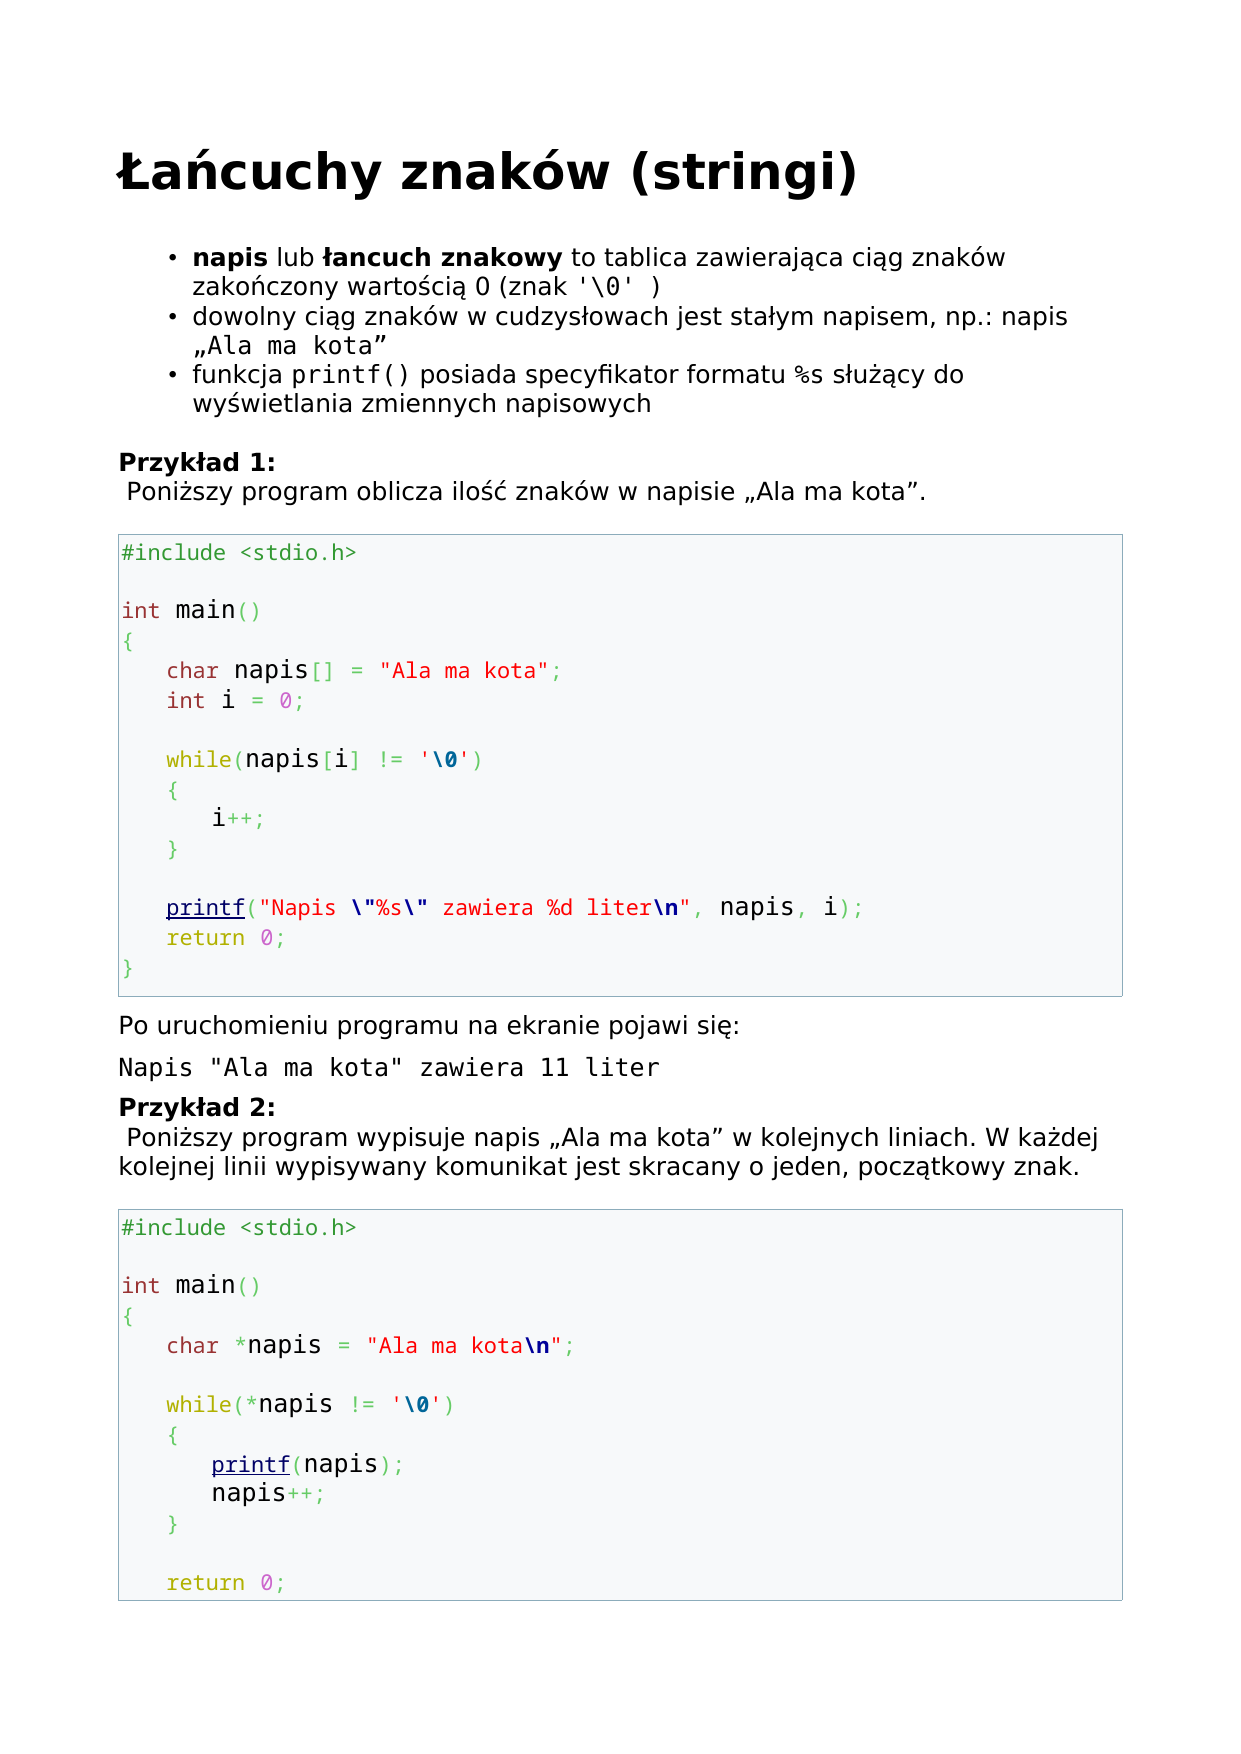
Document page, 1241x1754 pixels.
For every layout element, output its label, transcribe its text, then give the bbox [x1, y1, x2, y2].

list funkcja printf() posiada specyfikator formatu %s służący do wyświetlania zmiennych napisowych [177, 360, 1122, 418]
list dowolny ciąg znaków w cudzysłowach jest stałym napisem, np.: napis „Ala ma kota” [177, 302, 1122, 360]
text Przykład 2: Poniższy program wypisuje napis „Ala ma kota” w kolejnych liniach. W każdej kolejnej linii wypisywany komunikat jest skracany o jeden, początkowy znak. [118, 1094, 1122, 1181]
table_header #include <stdio.h> int main() { char napis[] = "Ala ma kota"; int i = 0; while(napis[i] != '\0') { i++; } printf("Napis \"%s\" zawiera %d liter\n", napis, i); return 0; } [119, 535, 1122, 996]
list napis lub łancuch znakowy to tablica zawierająca ciąg znaków zakończony wartością 0 (znak '\0' ) [177, 243, 1122, 302]
text Po uruchomieniu programu na ekranie pojawi się: [118, 1011, 1122, 1040]
text Napis "Ala ma kota" zawiera 11 liter [118, 1053, 1122, 1082]
table_header #include <stdio.h> int main() { char *napis = "Ala ma kota\n"; while(*napis != '\0') { printf(napis); napis++; } return 0; [119, 1210, 1122, 1600]
text Przykład 1: Poniższy program oblicza ilość znaków w napisie „Ala ma kota”. [118, 448, 1122, 506]
subtitle Łańcuchy znaków (stringi) [118, 143, 1122, 201]
